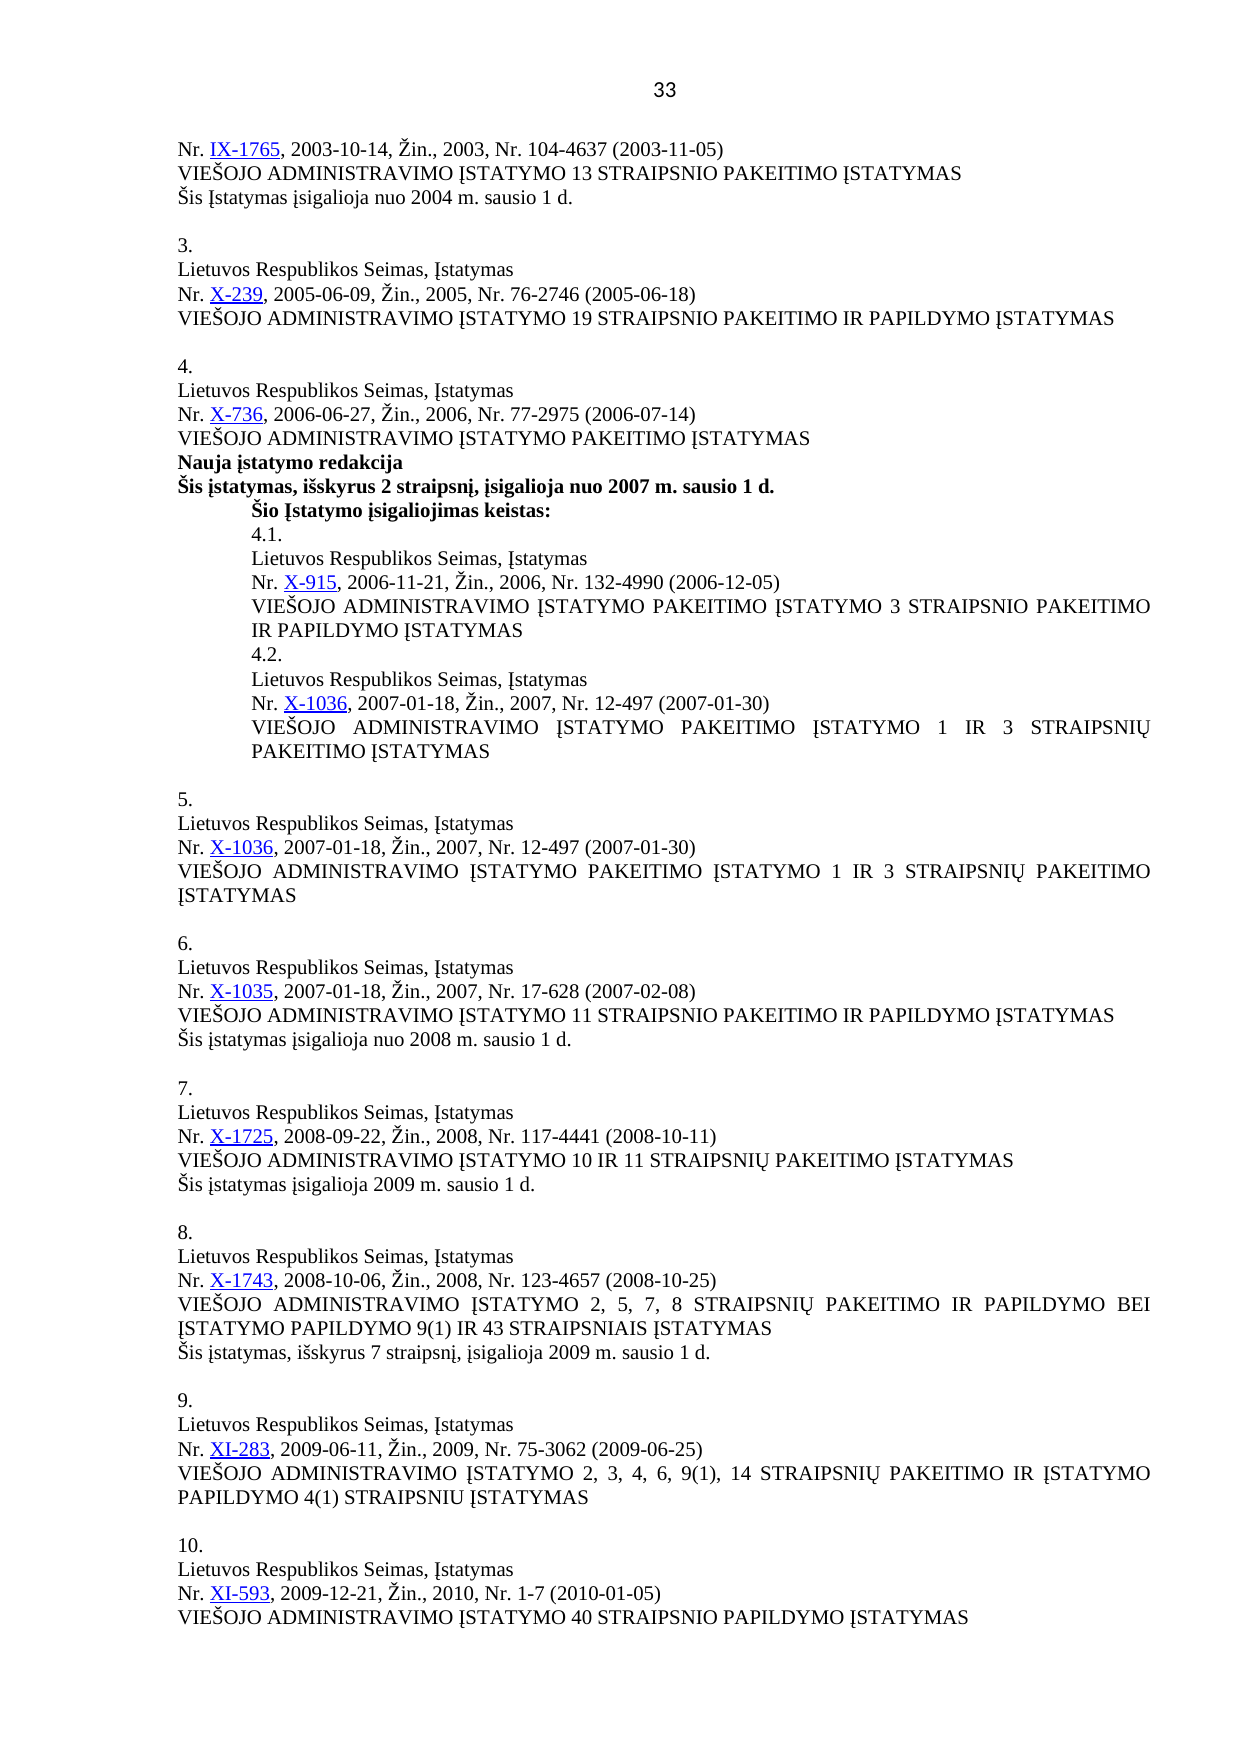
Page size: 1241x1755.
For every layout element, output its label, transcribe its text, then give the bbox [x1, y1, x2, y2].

text Lietuvos Respublikos Seimas, Įstatymas [177, 1557, 1152, 1581]
text 4.1. [177, 522, 1152, 546]
text Lietuvos Respublikos Seimas, Įstatymas [177, 666, 1152, 691]
text Nr. X-736, 2006-06-27, Žin., 2006, Nr. 77-2975 (2006-07-14) [177, 402, 1152, 426]
text Šis įstatymas įsigalioja nuo 2008 m. sausio 1 d. [177, 1027, 1152, 1051]
text 4.2. [177, 642, 1152, 666]
text Lietuvos Respublikos Seimas, Įstatymas [177, 1099, 1152, 1124]
text VIEŠOJO ADMINISTRAVIMO ĮSTATYMO 19 STRAIPSNIO PAKEITIMO IR PAPILDYMO ĮSTATYMAS [177, 306, 1152, 329]
text Nr. XI-593, 2009-12-21, Žin., 2010, Nr. 1-7 (2010-01-05) [177, 1581, 1152, 1605]
text Nr. X-915, 2006-11-21, Žin., 2006, Nr. 132-4990 (2006-12-05) [177, 570, 1152, 594]
text VIEŠOJO ADMINISTRAVIMO ĮSTATYMO 10 IR 11 STRAIPSNIŲ PAKEITIMO ĮSTATYMAS [177, 1148, 1152, 1172]
text Lietuvos Respublikos Seimas, Įstatymas [177, 378, 1152, 402]
text Nr. X-1725, 2008-09-22, Žin., 2008, Nr. 117-4441 (2008-10-11) [177, 1124, 1152, 1148]
text Lietuvos Respublikos Seimas, Įstatymas [177, 811, 1152, 835]
text 9. [177, 1388, 1152, 1412]
text Lietuvos Respublikos Seimas, Įstatymas [177, 1244, 1152, 1268]
text Lietuvos Respublikos Seimas, Įstatymas [177, 546, 1152, 570]
text 3. [177, 233, 1152, 257]
text 5. [177, 787, 1152, 811]
text Nauja įstatymo redakcija [177, 450, 1152, 474]
text VIEŠOJO ADMINISTRAVIMO ĮSTATYMO 13 STRAIPSNIO PAKEITIMO ĮSTATYMAS [177, 161, 1152, 185]
text Šis Įstatymas įsigalioja nuo 2004 m. sausio 1 d. [177, 185, 1152, 209]
text Nr. XI-283, 2009-06-11, Žin., 2009, Nr. 75-3062 (2009-06-25) [177, 1436, 1152, 1461]
text Šio Įstatymo įsigaliojimas keistas: [177, 498, 1152, 522]
text VIEŠOJO ADMINISTRAVIMO ĮSTATYMO 11 STRAIPSNIO PAKEITIMO IR PAPILDYMO ĮSTATYMAS [177, 1003, 1152, 1027]
text 8. [177, 1220, 1152, 1244]
text Nr. X-1036, 2007-01-18, Žin., 2007, Nr. 12-497 (2007-01-30) [177, 835, 1152, 859]
text 6. [177, 931, 1152, 955]
text VIEŠOJO ADMINISTRAVIMO ĮSTATYMO 2, 3, 4, 6, 9(1), 14 STRAIPSNIŲ PAKEITIMO IR ĮSTATYMO PAPILDYMO 4(1) STRAIPSNIU ĮSTATYMAS [177, 1461, 1152, 1509]
text VIEŠOJO ADMINISTRAVIMO ĮSTATYMO PAKEITIMO ĮSTATYMO 1 IR 3 STRAIPSNIŲ PAKEITIMO ĮSTATYMAS [177, 859, 1152, 907]
text Nr. X-1036, 2007-01-18, Žin., 2007, Nr. 12-497 (2007-01-30) [177, 691, 1152, 714]
text VIEŠOJO ADMINISTRAVIMO ĮSTATYMO 40 STRAIPSNIO PAPILDYMO ĮSTATYMAS [177, 1605, 1152, 1629]
text VIEŠOJO ADMINISTRAVIMO ĮSTATYMO PAKEITIMO ĮSTATYMO 1 IR 3 STRAIPSNIŲ PAKEITIMO ĮSTATYMAS [251, 714, 1152, 763]
text Nr. IX-1765, 2003-10-14, Žin., 2003, Nr. 104-4637 (2003-11-05) [177, 137, 1152, 161]
text Lietuvos Respublikos Seimas, Įstatymas [177, 257, 1152, 281]
text VIEŠOJO ADMINISTRAVIMO ĮSTATYMO PAKEITIMO ĮSTATYMAS [177, 426, 1152, 450]
text Šis įstatymas įsigalioja 2009 m. sausio 1 d. [177, 1172, 1152, 1196]
text VIEŠOJO ADMINISTRAVIMO ĮSTATYMO PAKEITIMO ĮSTATYMO 3 STRAIPSNIO PAKEITIMO IR PAPILDYMO ĮSTATYMAS [251, 594, 1152, 642]
text Lietuvos Respublikos Seimas, Įstatymas [177, 955, 1152, 979]
text 10. [177, 1533, 1152, 1557]
text Lietuvos Respublikos Seimas, Įstatymas [177, 1412, 1152, 1436]
text Šis įstatymas, išskyrus 2 straipsnį, įsigalioja nuo 2007 m. sausio 1 d. [177, 474, 1152, 498]
text 4. [177, 354, 1152, 378]
text VIEŠOJO ADMINISTRAVIMO ĮSTATYMO 2, 5, 7, 8 STRAIPSNIŲ PAKEITIMO IR PAPILDYMO BEI ĮSTATYMO PAPILDYMO 9(1) IR 43 STRAIPSNIAIS ĮSTATYMAS [177, 1292, 1152, 1340]
text Nr. X-1035, 2007-01-18, Žin., 2007, Nr. 17-628 (2007-02-08) [177, 979, 1152, 1003]
text Šis įstatymas, išskyrus 7 straipsnį, įsigalioja 2009 m. sausio 1 d. [177, 1340, 1152, 1364]
text Nr. X-239, 2005-06-09, Žin., 2005, Nr. 76-2746 (2005-06-18) [177, 281, 1152, 306]
text Nr. X-1743, 2008-10-06, Žin., 2008, Nr. 123-4657 (2008-10-25) [177, 1268, 1152, 1292]
text 7. [177, 1076, 1152, 1099]
